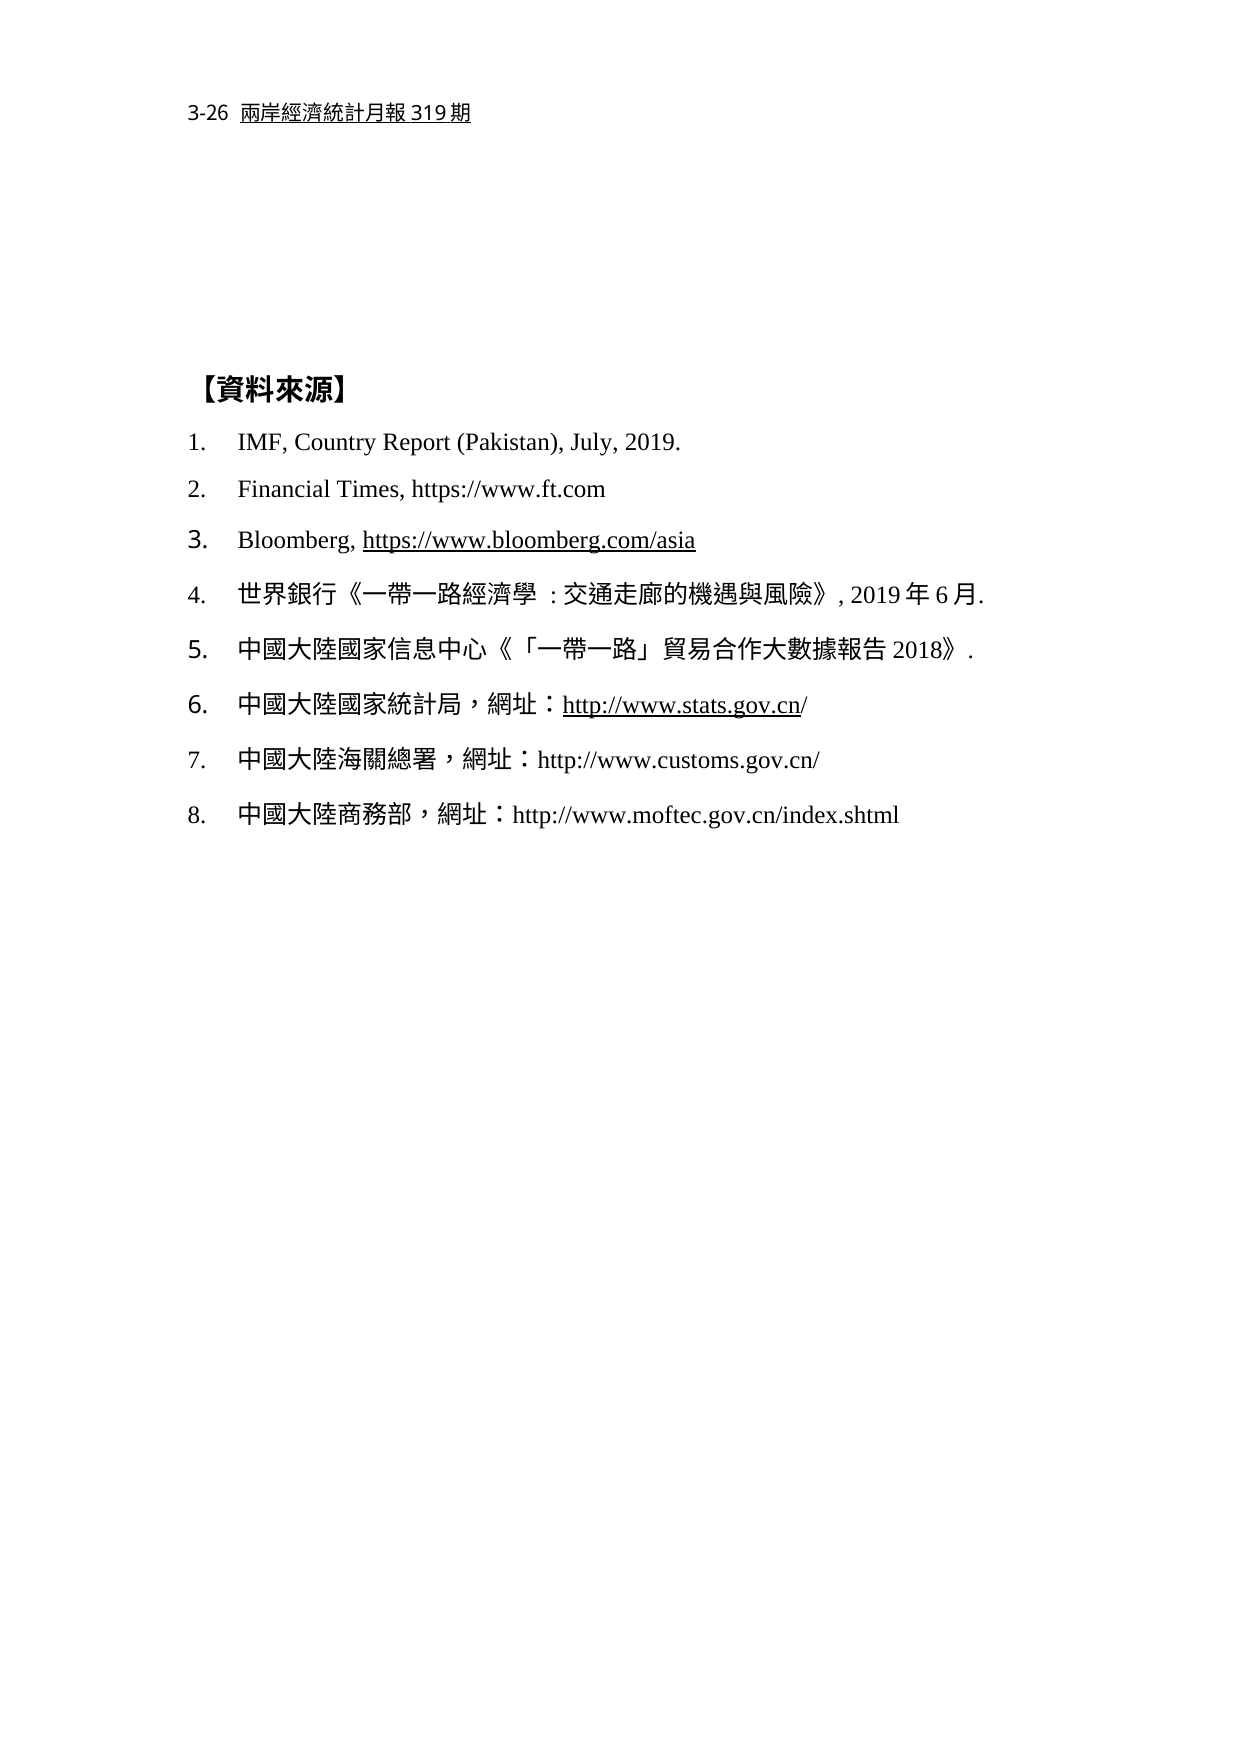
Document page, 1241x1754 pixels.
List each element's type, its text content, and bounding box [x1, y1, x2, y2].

list Bloomberg, https://www.bloomberg.com/asia [187, 522, 1053, 556]
list 中國大陸國家統計局，網址：http://www.stats.gov.cn/ [187, 685, 1053, 721]
list 中國大陸國家信息中心《「一帶一路」貿易合作大數據報告2018》. [187, 630, 1053, 666]
list IMF, Country Report (Pakistan), July, 2019. [187, 427, 1053, 456]
list 中國大陸商務部，網址：http://www.moftec.gov.cn/index.shtml [187, 795, 1053, 831]
list 世界銀行《一帶一路經濟學 : 交通走廊的機遇與風險》, 2019年6月. [187, 575, 1053, 611]
list Financial Times, https://www.ft.com [187, 474, 1053, 503]
text 【資料來源】 [187, 346, 1053, 408]
list 中國大陸海關總署，網址：http://www.customs.gov.cn/ [187, 740, 1053, 776]
